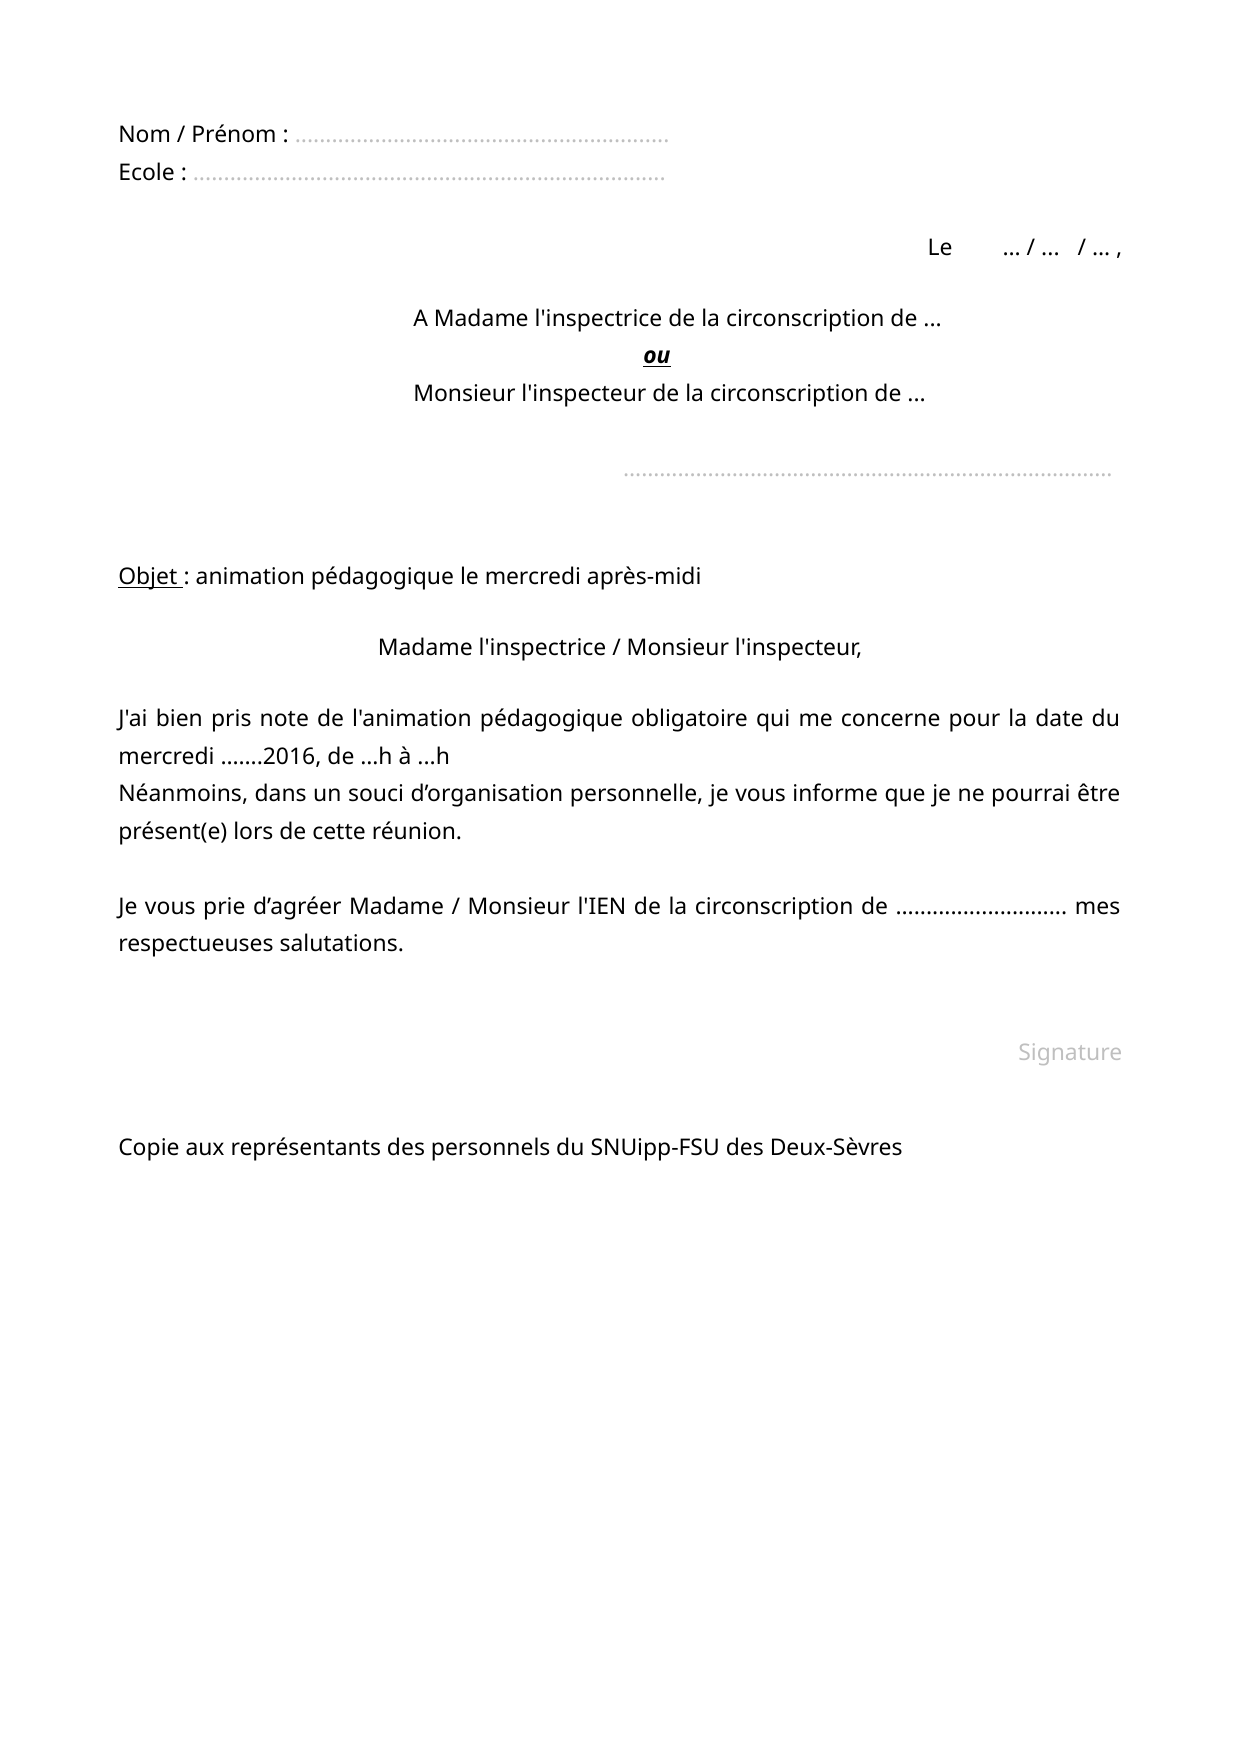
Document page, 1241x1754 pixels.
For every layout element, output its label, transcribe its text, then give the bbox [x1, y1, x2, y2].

text Objet : animation pédagogique le mercredi après-midi [118, 560, 1122, 591]
text Néanmoins, dans un souci d’organisation personnelle, je vous informe que je ne pourrai être présent(e) lors de cette réunion. [118, 777, 1122, 846]
text J'ai bien pris note de l'animation pédagogique obligatoire qui me concerne pour la date du mercredi …….2016, de …h à ...h [118, 702, 1122, 771]
text Signature [118, 1036, 1122, 1067]
text Je vous prie d’agréer Madame / Monsieur l'IEN de la circonscription de …......................... mes respectueuses salutations. [118, 890, 1122, 958]
text Madame l'inspectrice / Monsieur l'inspecteur, [118, 631, 1122, 662]
text ……………………………………………………………………… [340, 452, 1122, 483]
text Monsieur l'inspecteur de la circonscription de ... [413, 377, 1122, 408]
text Ecole : ............................................................................. [118, 156, 1122, 187]
text Le … / ... / … , [118, 231, 1122, 262]
text ou [413, 339, 1122, 370]
text A Madame l'inspectrice de la circonscription de ... [413, 302, 1122, 333]
text Nom / Prénom : ............................................................. [118, 118, 1122, 149]
text Copie aux représentants des personnels du SNUipp-FSU des Deux-Sèvres [118, 1131, 1122, 1162]
